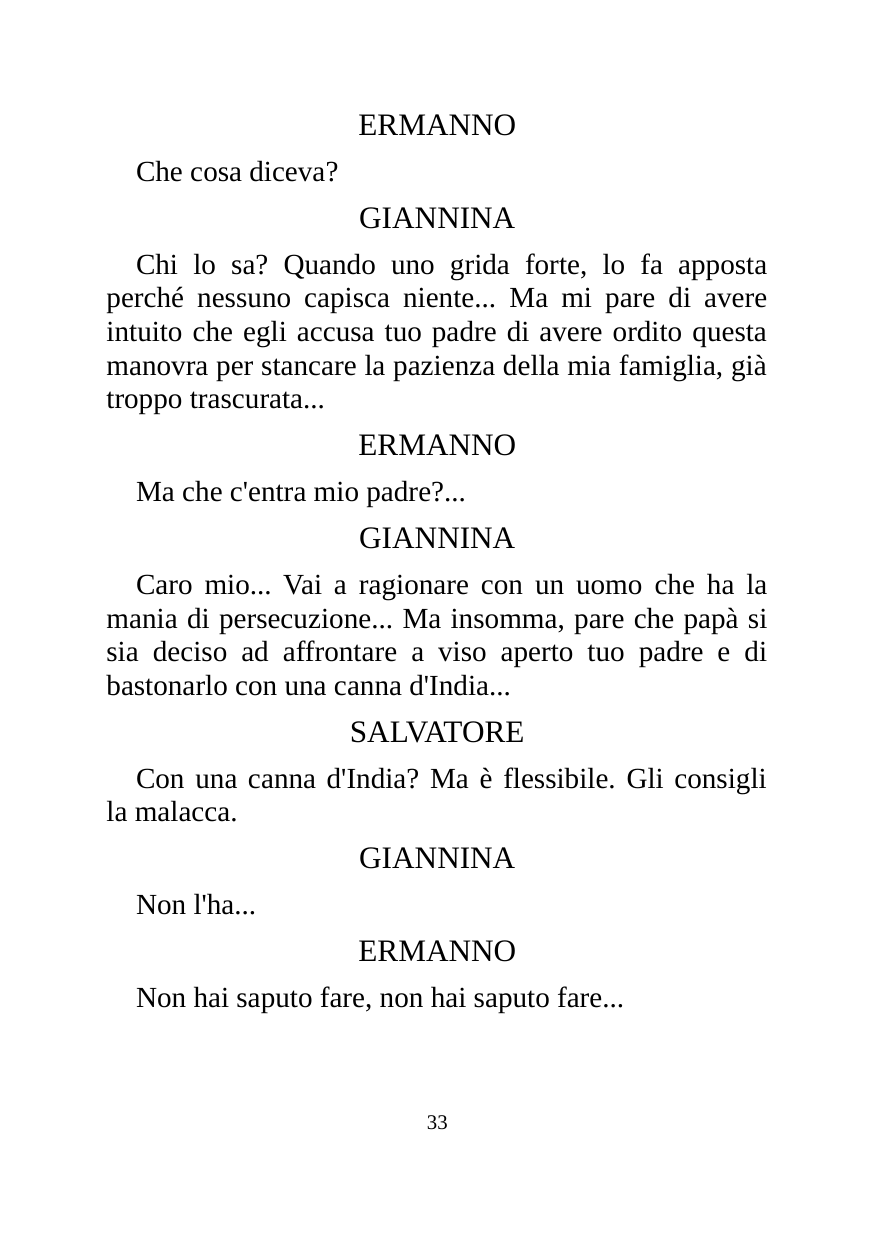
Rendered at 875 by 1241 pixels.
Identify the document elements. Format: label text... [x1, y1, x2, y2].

text Non l'ha... [106, 887, 768, 921]
text SALVATORE [106, 713, 768, 749]
text GIANNINA [106, 199, 768, 235]
text ERMANNO [106, 933, 768, 969]
text GIANNINA [106, 840, 768, 876]
text Caro mio... Vai a ragionare con un uomo che ha la mania di persecuzione... Ma insomma, pare che papà si sia deciso ad affrontare a viso aperto tuo padre e di bastonarlo con una canna d'India... [106, 567, 768, 701]
text Chi lo sa? Quando uno grida forte, lo fa apposta perché nessuno capisca niente... Ma mi pare di avere intuito che egli accusa tuo padre di avere ordito questa manovra per stancare la pazienza della mia famiglia, già troppo trascurata... [106, 247, 768, 415]
text GIANNINA [106, 519, 768, 555]
text Con una canna d'India? Ma è flessibile. Gli consigli la malacca. [106, 761, 768, 828]
text Non hai saputo fare, non hai saputo fare... [106, 980, 768, 1014]
text Ma che c'entra mio padre?... [106, 474, 768, 508]
text ERMANNO [106, 426, 768, 462]
text Che cosa diceva? [106, 154, 768, 187]
text ERMANNO [106, 106, 768, 142]
